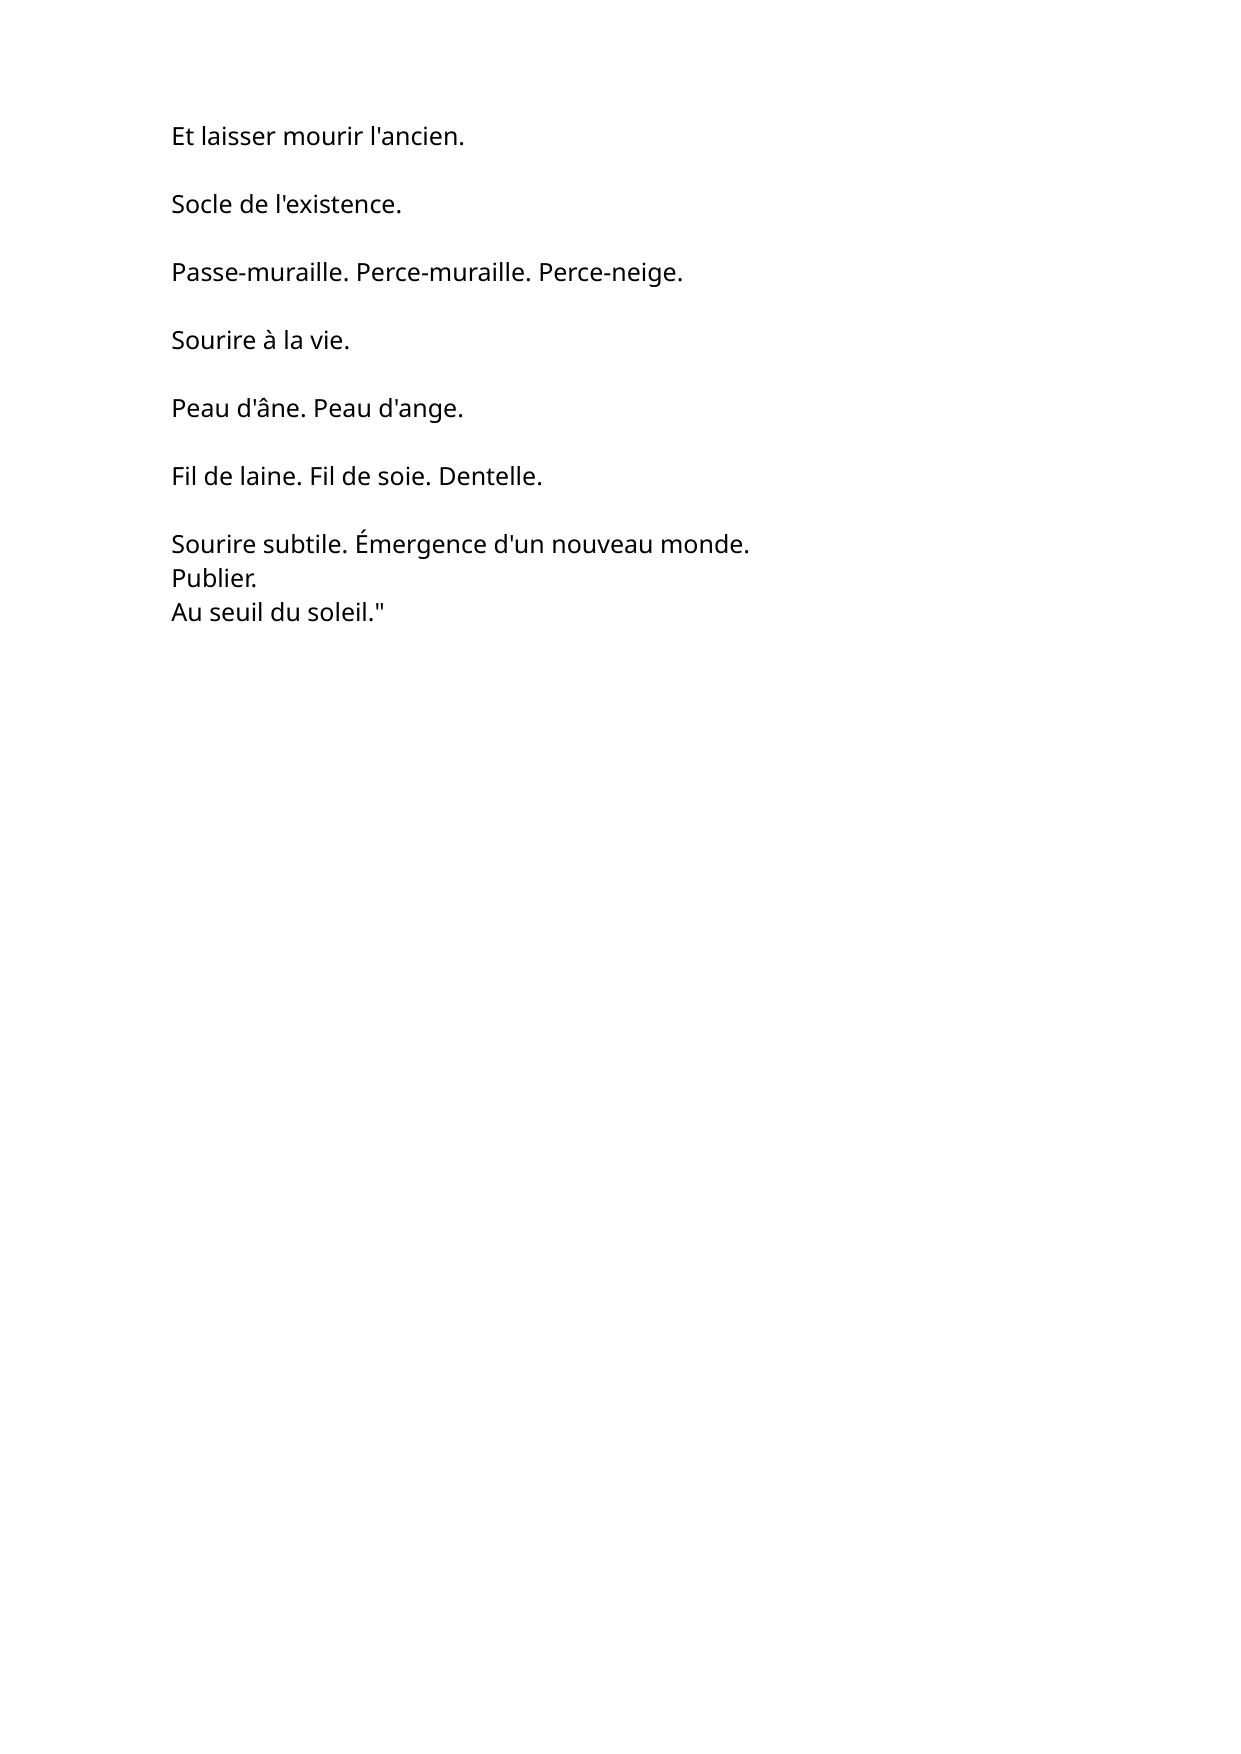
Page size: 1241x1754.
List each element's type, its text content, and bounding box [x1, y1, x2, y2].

text Au seuil du soleil." [171, 595, 1122, 629]
text Passe-muraille. Perce-muraille. Perce-neige. [171, 254, 1122, 288]
text Sourire subtile. Émergence d'un nouveau monde. [171, 527, 1122, 561]
text Et laisser mourir l'ancien. [171, 118, 1122, 152]
text Fil de laine. Fil de soie. Dentelle. [171, 459, 1122, 493]
text Peau d'âne. Peau d'ange. [171, 391, 1122, 425]
text Sourire à la vie. [171, 322, 1122, 357]
text Socle de l'existence. [171, 186, 1122, 220]
text Publier. [171, 561, 1122, 595]
